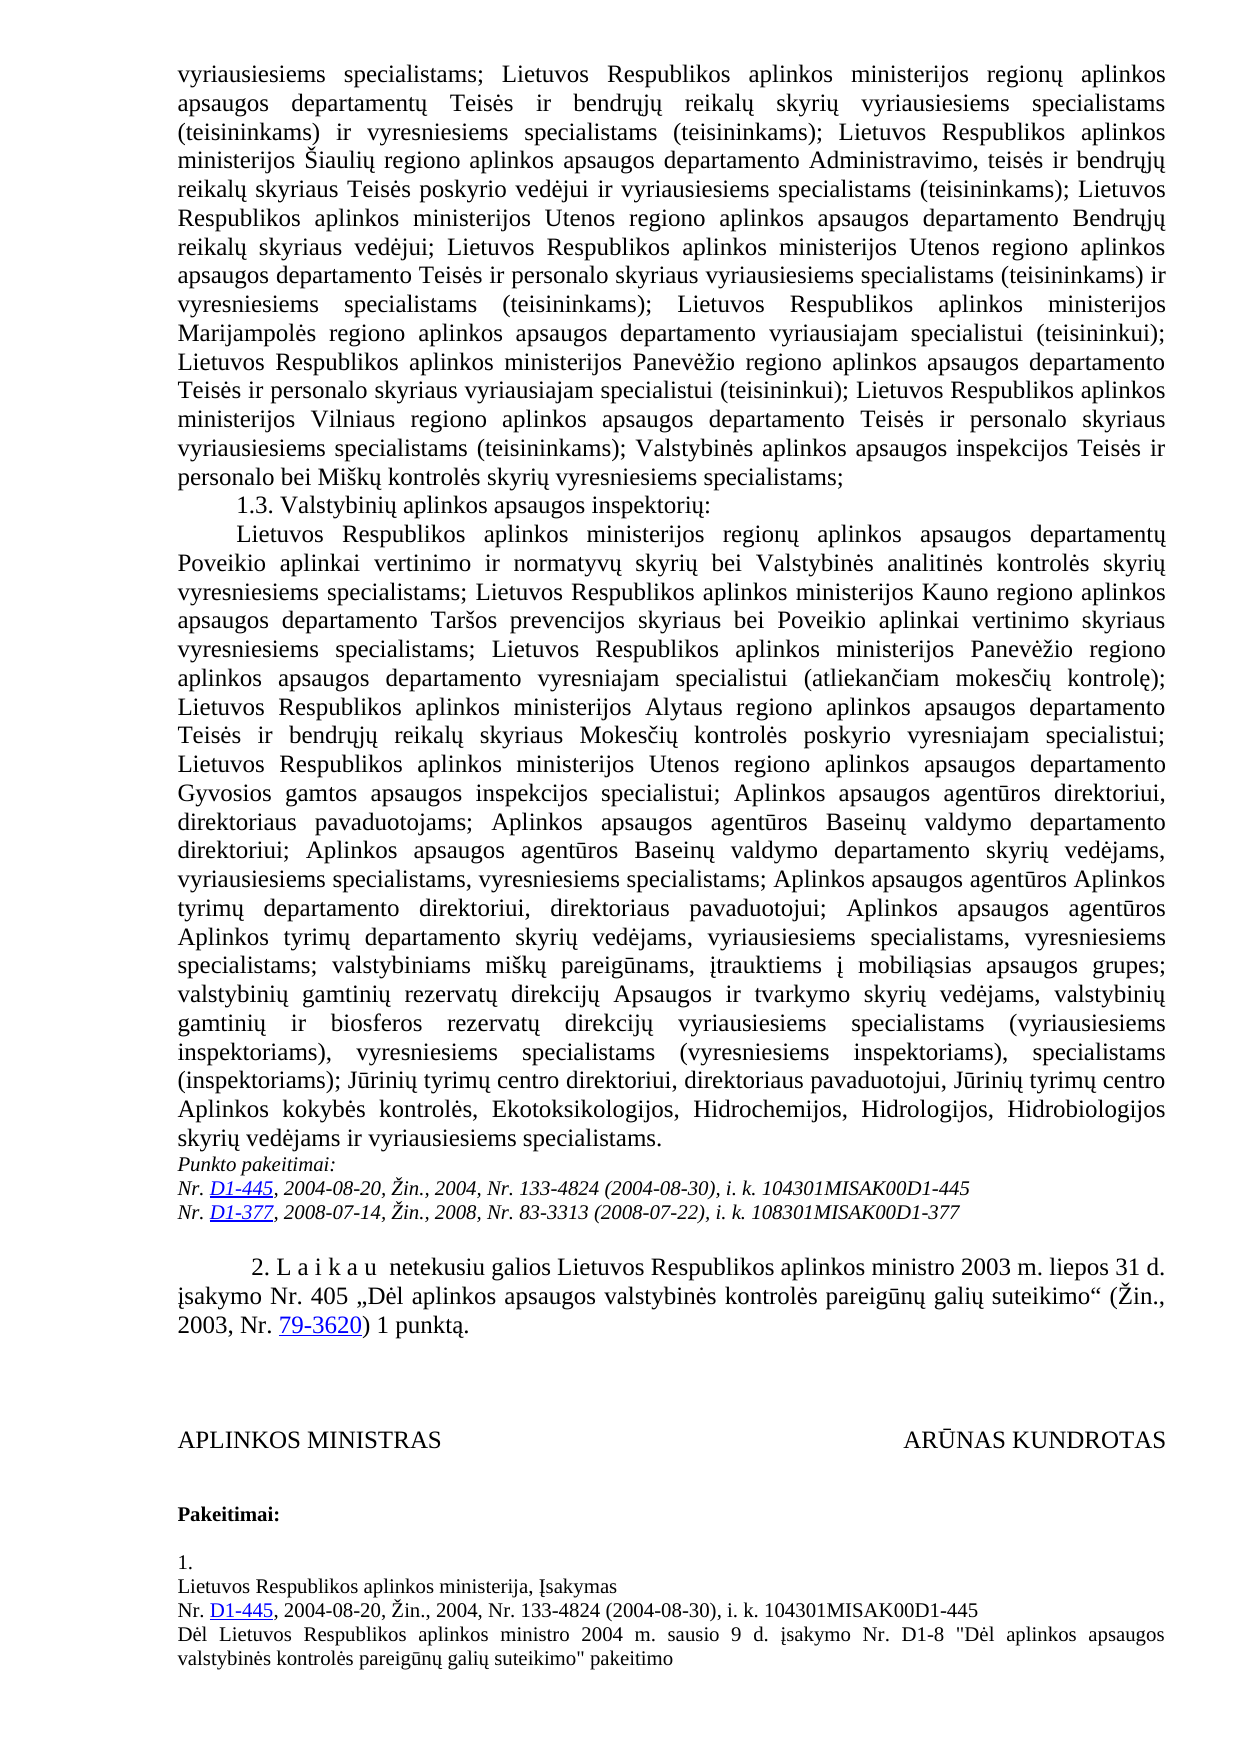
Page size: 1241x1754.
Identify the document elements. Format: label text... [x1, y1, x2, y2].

text 1. [177, 1550, 1166, 1574]
text Lietuvos Respublikos aplinkos ministerija, Įsakymas [177, 1574, 1166, 1598]
text 1.3. Valstybinių aplinkos apsaugos inspektorių: [177, 490, 1166, 519]
text Dėl Lietuvos Respublikos aplinkos ministro 2004 m. sausio 9 d. įsakymo Nr. D1-8 "Dėl aplinkos apsaugos valstybinės kontrolės pareigūnų galių suteikimo" pakeitimo [177, 1622, 1166, 1670]
text Pakeitimai: [177, 1502, 1166, 1526]
text APLINKOS MINISTRAS ARŪNAS KUNDROTAS [177, 1425, 1166, 1454]
text Nr. D1-445, 2004-08-20, Žin., 2004, Nr. 133-4824 (2004-08-30), i. k. 104301MISAK00D1-445 [177, 1598, 1166, 1622]
text 2. Laikau netekusiu galios Lietuvos Respublikos aplinkos ministro 2003 m. liepos 31 d. įsakymo Nr. 405 „Dėl aplinkos apsaugos valstybinės kontrolės pareigūnų galių suteikimo“ (Žin., 2003, Nr. 79-3620) 1 punktą. [177, 1252, 1166, 1339]
text Punkto pakeitimai: [177, 1152, 1166, 1176]
text vyriausiesiems specialistams; Lietuvos Respublikos aplinkos ministerijos regionų aplinkos apsaugos departamentų Teisės ir bendrųjų reikalų skyrių vyriausiesiems specialistams (teisininkams) ir vyresniesiems specialistams (teisininkams); Lietuvos Respublikos aplinkos ministerijos Šiaulių regiono aplinkos apsaugos departamento Administravimo, teisės ir bendrųjų reikalų skyriaus Teisės poskyrio vedėjui ir vyriausiesiems specialistams (teisininkams); Lietuvos Respublikos aplinkos ministerijos Utenos regiono aplinkos apsaugos departamento Bendrųjų reikalų skyriaus vedėjui; Lietuvos Respublikos aplinkos ministerijos Utenos regiono aplinkos apsaugos departamento Teisės ir personalo skyriaus vyriausiesiems specialistams (teisininkams) ir vyresniesiems specialistams (teisininkams); Lietuvos Respublikos aplinkos ministerijos Marijampolės regiono aplinkos apsaugos departamento vyriausiajam specialistui (teisininkui); Lietuvos Respublikos aplinkos ministerijos Panevėžio regiono aplinkos apsaugos departamento Teisės ir personalo skyriaus vyriausiajam specialistui (teisininkui); Lietuvos Respublikos aplinkos ministerijos Vilniaus regiono aplinkos apsaugos departamento Teisės ir personalo skyriaus vyriausiesiems specialistams (teisininkams); Valstybinės aplinkos apsaugos inspekcijos Teisės ir personalo bei Miškų kontrolės skyrių vyresniesiems specialistams; [177, 59, 1166, 490]
text Nr. D1-377, 2008-07-14, Žin., 2008, Nr. 83-3313 (2008-07-22), i. k. 108301MISAK00D1-377 [177, 1200, 1166, 1224]
text Lietuvos Respublikos aplinkos ministerijos regionų aplinkos apsaugos departamentų Poveikio aplinkai vertinimo ir normatyvų skyrių bei Valstybinės analitinės kontrolės skyrių vyresniesiems specialistams; Lietuvos Respublikos aplinkos ministerijos Kauno regiono aplinkos apsaugos departamento Taršos prevencijos skyriaus bei Poveikio aplinkai vertinimo skyriaus vyresniesiems specialistams; Lietuvos Respublikos aplinkos ministerijos Panevėžio regiono aplinkos apsaugos departamento vyresniajam specialistui (atliekančiam mokesčių kontrolę); Lietuvos Respublikos aplinkos ministerijos Alytaus regiono aplinkos apsaugos departamento Teisės ir bendrųjų reikalų skyriaus Mokesčių kontrolės poskyrio vyresniajam specialistui; Lietuvos Respublikos aplinkos ministerijos Utenos regiono aplinkos apsaugos departamento Gyvosios gamtos apsaugos inspekcijos specialistui; Aplinkos apsaugos agentūros direktoriui, direktoriaus pavaduotojams; Aplinkos apsaugos agentūros Baseinų valdymo departamento direktoriui; Aplinkos apsaugos agentūros Baseinų valdymo departamento skyrių vedėjams, vyriausiesiems specialistams, vyresniesiems specialistams; Aplinkos apsaugos agentūros Aplinkos tyrimų departamento direktoriui, direktoriaus pavaduotojui; Aplinkos apsaugos agentūros Aplinkos tyrimų departamento skyrių vedėjams, vyriausiesiems specialistams, vyresniesiems specialistams; valstybiniams miškų pareigūnams, įtrauktiems į mobiliąsias apsaugos grupes; valstybinių gamtinių rezervatų direkcijų Apsaugos ir tvarkymo skyrių vedėjams, valstybinių gamtinių ir biosferos rezervatų direkcijų vyriausiesiems specialistams (vyriausiesiems inspektoriams), vyresniesiems specialistams (vyresniesiems inspektoriams), specialistams (inspektoriams); Jūrinių tyrimų centro direktoriui, direktoriaus pavaduotojui, Jūrinių tyrimų centro Aplinkos kokybės kontrolės, Ekotoksikologijos, Hidrochemijos, Hidrologijos, Hidrobiologijos skyrių vedėjams ir vyriausiesiems specialistams. [177, 519, 1166, 1152]
text Nr. D1-445, 2004-08-20, Žin., 2004, Nr. 133-4824 (2004-08-30), i. k. 104301MISAK00D1-445 [177, 1176, 1166, 1200]
